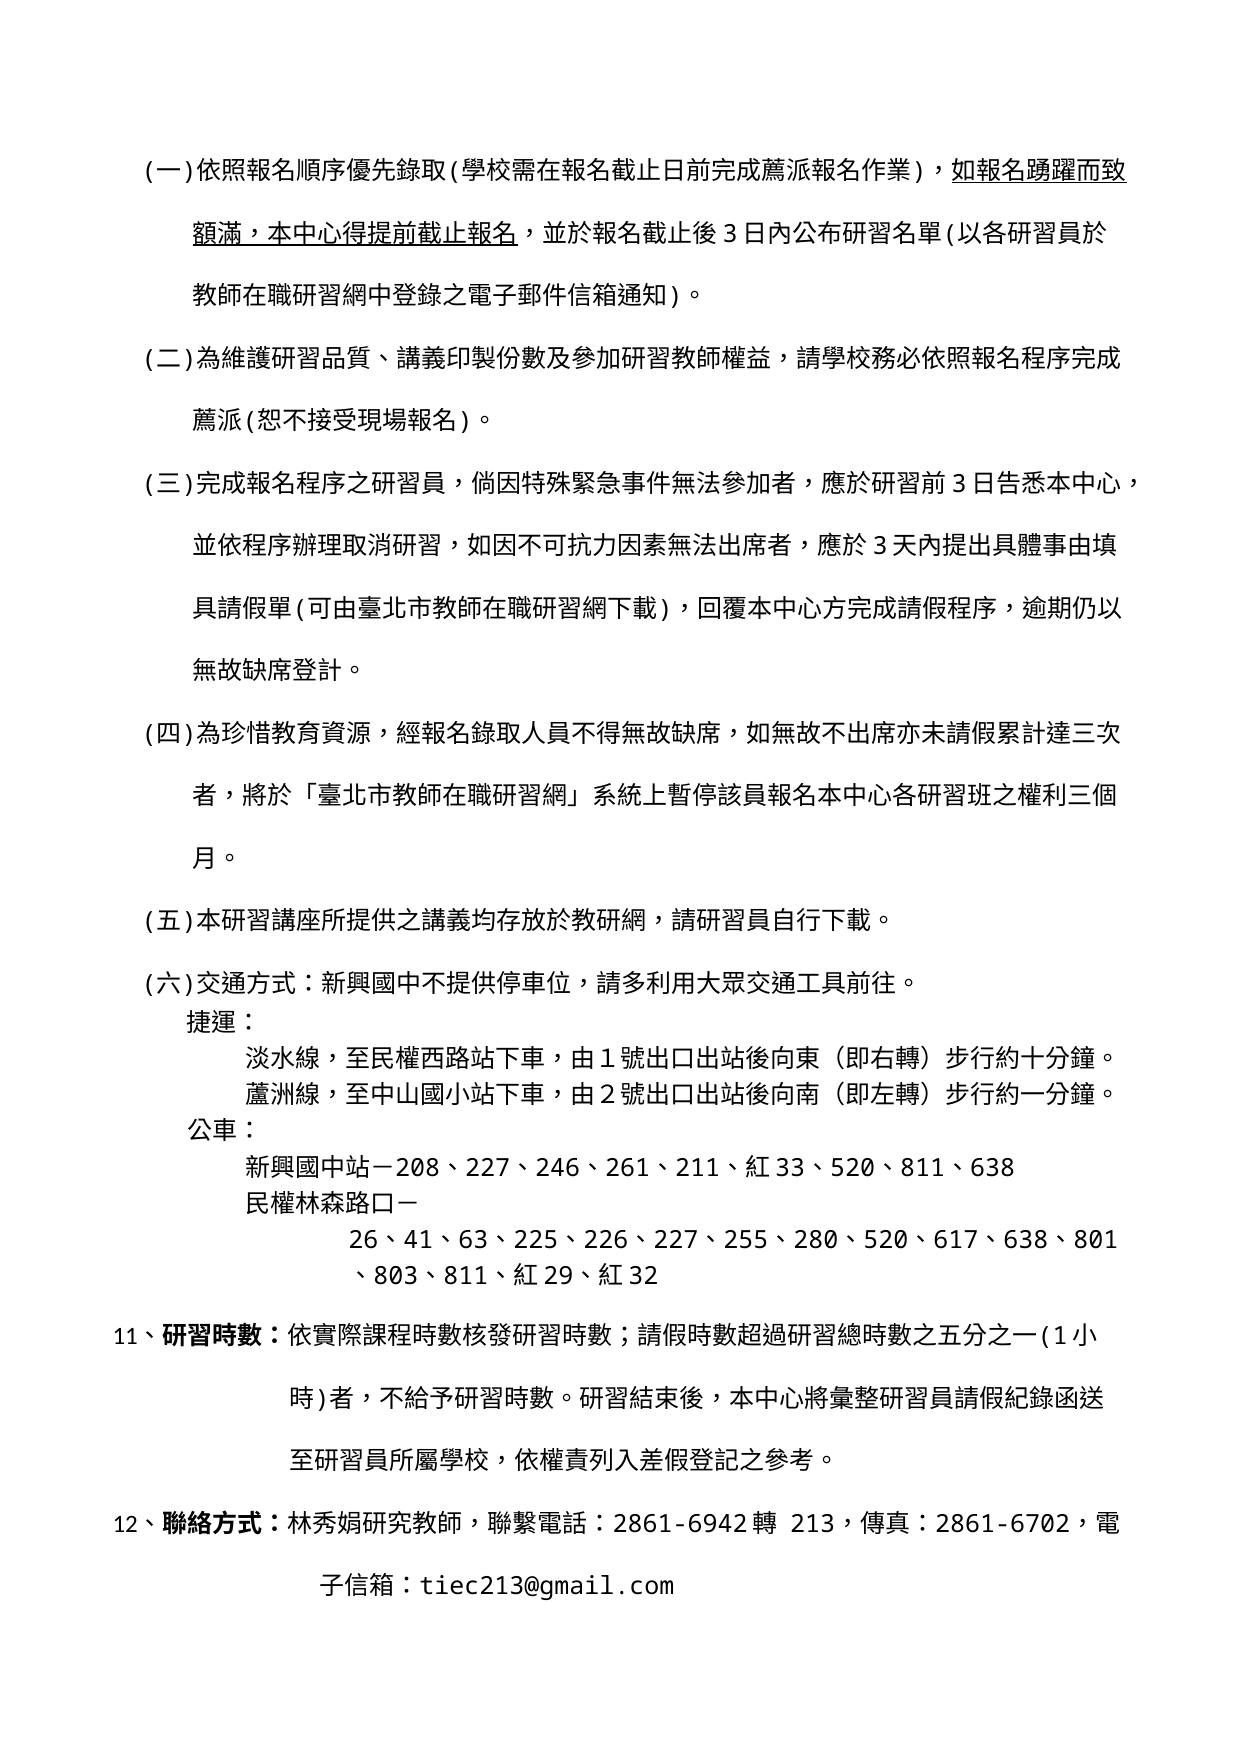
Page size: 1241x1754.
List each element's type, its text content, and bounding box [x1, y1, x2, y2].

text (一)依照報名順序優先錄取(學校需在報名截止日前完成薦派報名作業)，如報名踴躍而致額滿，本中心得提前截止報名，並於報名截止後3日內公布研習名單(以各研習員於教師在職研習網中登錄之電子郵件信箱通知)。 [141, 127, 1128, 314]
text 蘆洲線，至中山國小站下車，由２號出口出站後向南（即左轉）步行約一分鐘。 [245, 1074, 1128, 1111]
text 新興國中站－208、227、246、261、211、紅33、520、811、638 [245, 1147, 1128, 1183]
text 捷運： [186, 1002, 1128, 1038]
text 公車： [112, 1111, 1128, 1147]
list 聯絡方式：林秀娟研究教師，聯繫電話：2861-6942轉 213，傳真：2861-6702，電子信箱：tiec213@gmail.com [112, 1479, 1128, 1604]
text 淡水線，至民權西路站下車，由１號出口出站後向東（即右轉）步行約十分鐘。 [245, 1038, 1128, 1074]
text 民權林森路口－26、41、63、225、226、227、255、280、520、617、638、801、803、811、紅29、紅32 [245, 1183, 1128, 1292]
text (五)本研習講座所提供之講義均存放於教研網，請研習員自行下載。 [141, 877, 1128, 939]
text (六)交通方式：新興國中不提供停車位，請多利用大眾交通工具前往。 [141, 939, 1128, 1002]
list 研習時數：依實際課程時數核發研習時數；請假時數超過研習總時數之五分之一(1小時)者，不給予研習時數。研習結束後，本中心將彙整研習員請假紀錄函送至研習員所屬學校，依權責列入差假登記之參考。 [112, 1292, 1128, 1479]
text (四)為珍惜教育資源，經報名錄取人員不得無故缺席，如無故不出席亦未請假累計達三次者，將於「臺北市教師在職研習網」系統上暫停該員報名本中心各研習班之權利三個月。 [141, 689, 1128, 877]
text (二)為維護研習品質、講義印製份數及參加研習教師權益，請學校務必依照報名程序完成薦派(恕不接受現場報名)。 [141, 314, 1128, 439]
text (三)完成報名程序之研習員，倘因特殊緊急事件無法參加者，應於研習前3日告悉本中心，並依程序辦理取消研習，如因不可抗力因素無法出席者，應於3天內提出具體事由填具請假單(可由臺北市教師在職研習網下載)，回覆本中心方完成請假程序，逾期仍以無故缺席登計。 [141, 439, 1128, 689]
